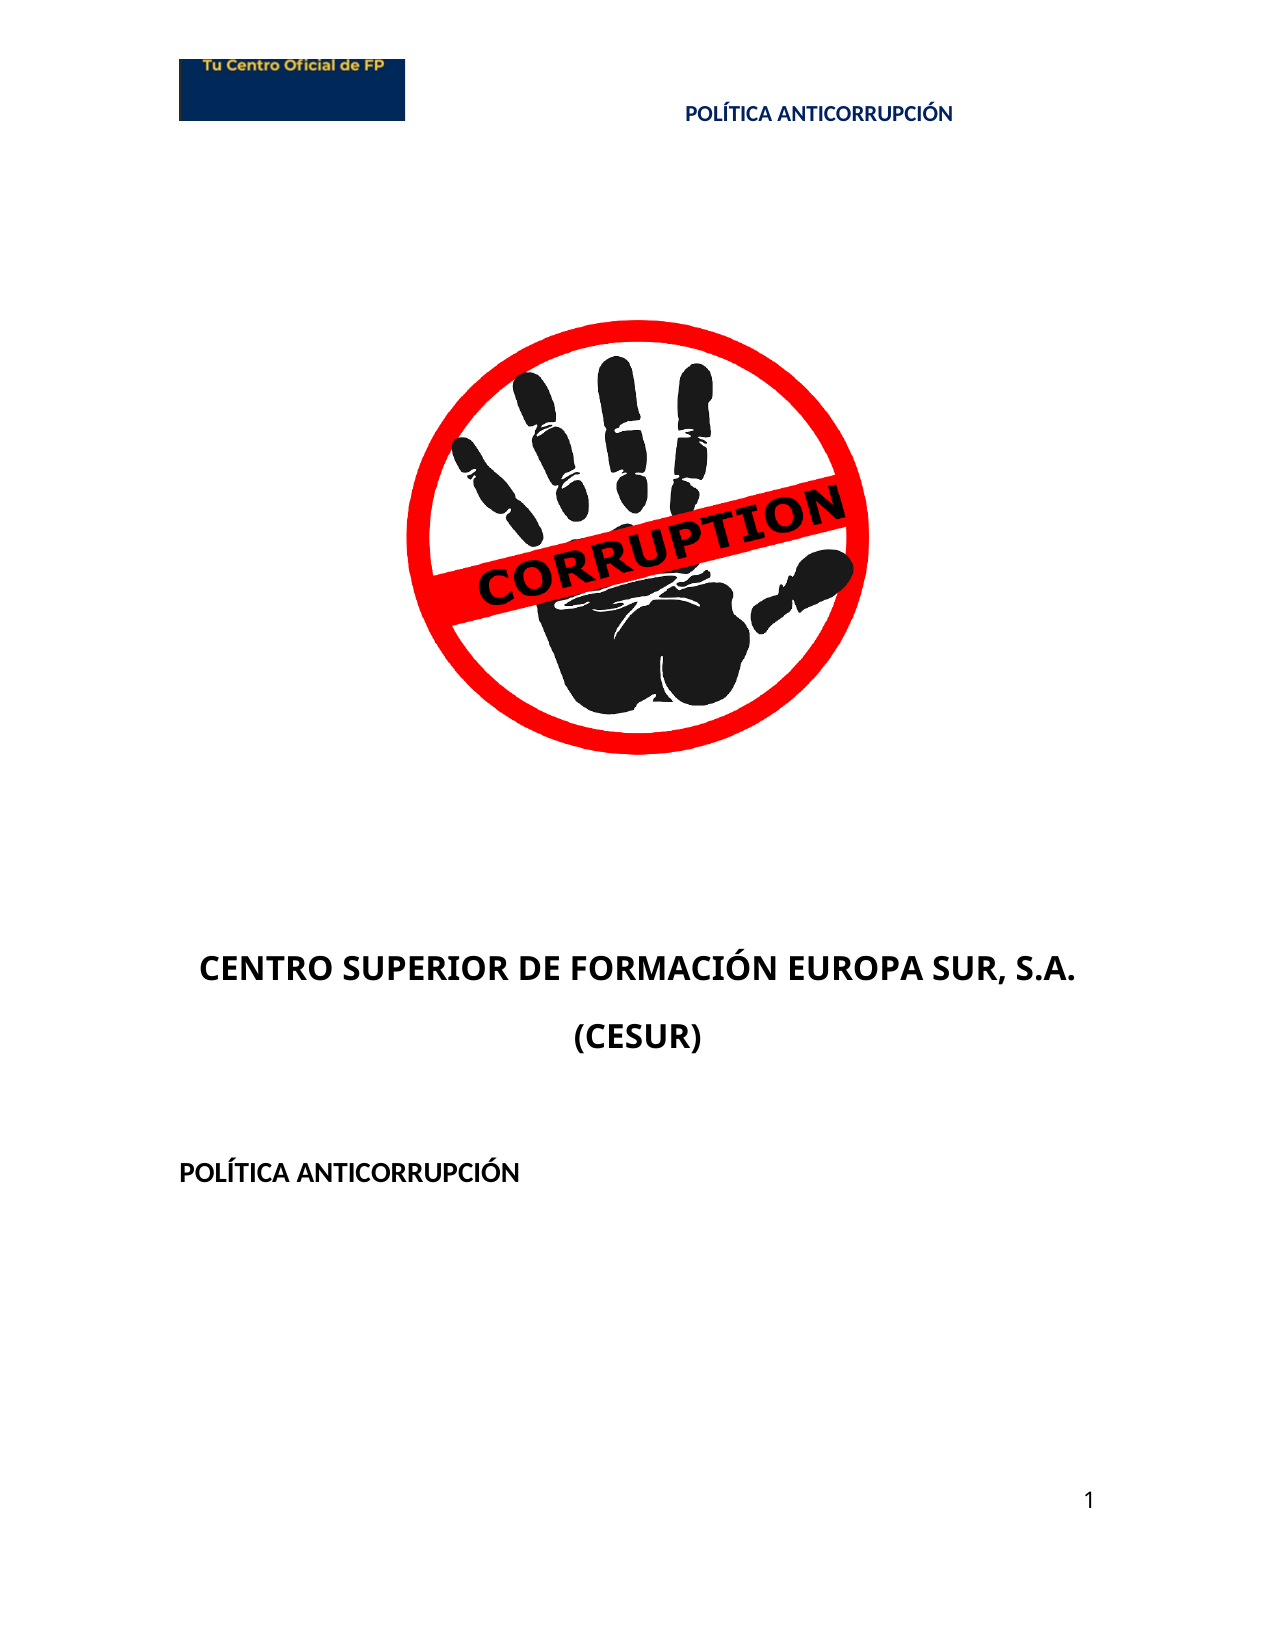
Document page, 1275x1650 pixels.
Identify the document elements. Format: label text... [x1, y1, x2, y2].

text CENTRO SUPERIOR DE FORMACIÓN EUROPA SUR, S.A. (CESUR) [179, 944, 1096, 1058]
text POLÍTICA ANTICORRUPCIÓN [179, 1154, 1072, 1189]
picture [179, 59, 406, 121]
picture [398, 313, 877, 762]
